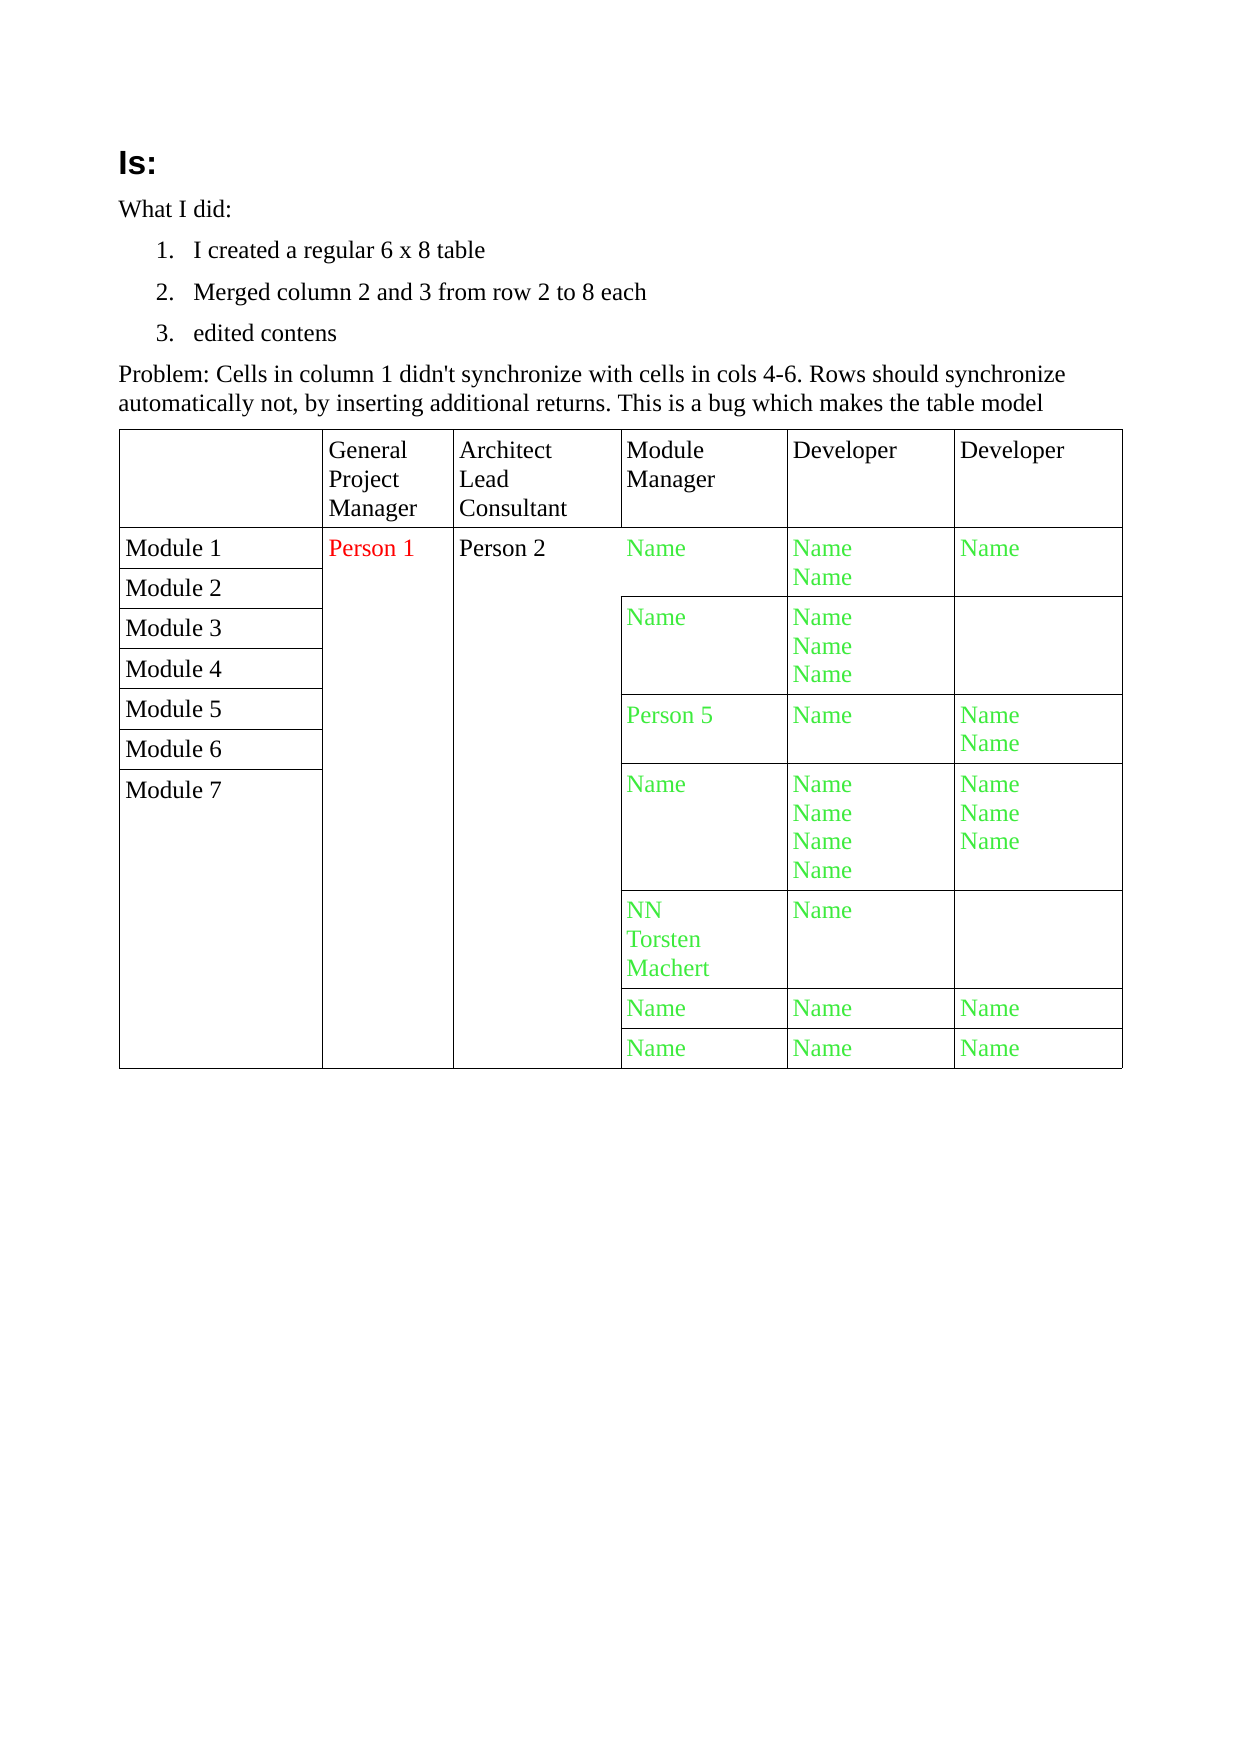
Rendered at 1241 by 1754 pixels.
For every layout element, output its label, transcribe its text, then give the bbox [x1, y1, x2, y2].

table_cell Name [622, 764, 787, 889]
table_cell [955, 597, 1122, 694]
table_cell Module 3 [120, 609, 322, 648]
list I created a regular 6 x 8 table [156, 236, 1122, 264]
table_cell Person 5 [622, 695, 787, 763]
subtitle Is: [118, 143, 1122, 182]
table_cell Name Name Name Name [788, 764, 954, 889]
table_cell Name Name [955, 695, 1122, 763]
table_cell Person 1 [323, 528, 453, 1068]
list Merged column 2 and 3 from row 2 to 8 each [156, 277, 1122, 306]
table_cell Name [788, 989, 954, 1028]
table_header Developer [955, 430, 1122, 527]
table_cell Name Name Name [955, 764, 1122, 889]
table_cell Name [788, 1029, 954, 1068]
table_header Architect Lead Consultant [454, 430, 621, 527]
table_cell [955, 891, 1122, 987]
table_header Developer [788, 430, 954, 527]
table_header Name [621, 528, 787, 596]
table_cell Module 5 [120, 689, 322, 729]
table_cell Name [955, 989, 1122, 1028]
table_cell Module 6 [120, 730, 322, 769]
table_header [120, 430, 322, 527]
table_cell Name [788, 695, 954, 763]
table_header Module Manager [622, 430, 787, 527]
table_cell NN Torsten Machert [622, 891, 787, 987]
table_header Module 1 [120, 528, 322, 567]
text What I did: [118, 194, 1122, 223]
list edited contens [156, 318, 1122, 347]
table_cell Name [788, 891, 954, 987]
table_header Name [955, 528, 1122, 596]
table_cell Module 4 [120, 649, 322, 688]
table_header Name Name [788, 528, 954, 596]
text Problem: Cells in column 1 didn't synchronize with cells in cols 4-6. Rows should synchronize automatically not, by inserting additional returns. This is a bug which makes the table model [118, 359, 1122, 417]
table_cell Name [622, 989, 787, 1028]
table_cell Name Name Name [788, 597, 954, 694]
table_cell Module 7 [120, 770, 322, 1068]
table_cell Module 2 [120, 569, 322, 608]
table_cell Person 2 [454, 528, 621, 1068]
table_cell Name [955, 1029, 1122, 1068]
table_cell Name [622, 1029, 787, 1068]
table_cell Name [622, 597, 787, 694]
table_header General Project Manager [323, 430, 453, 527]
